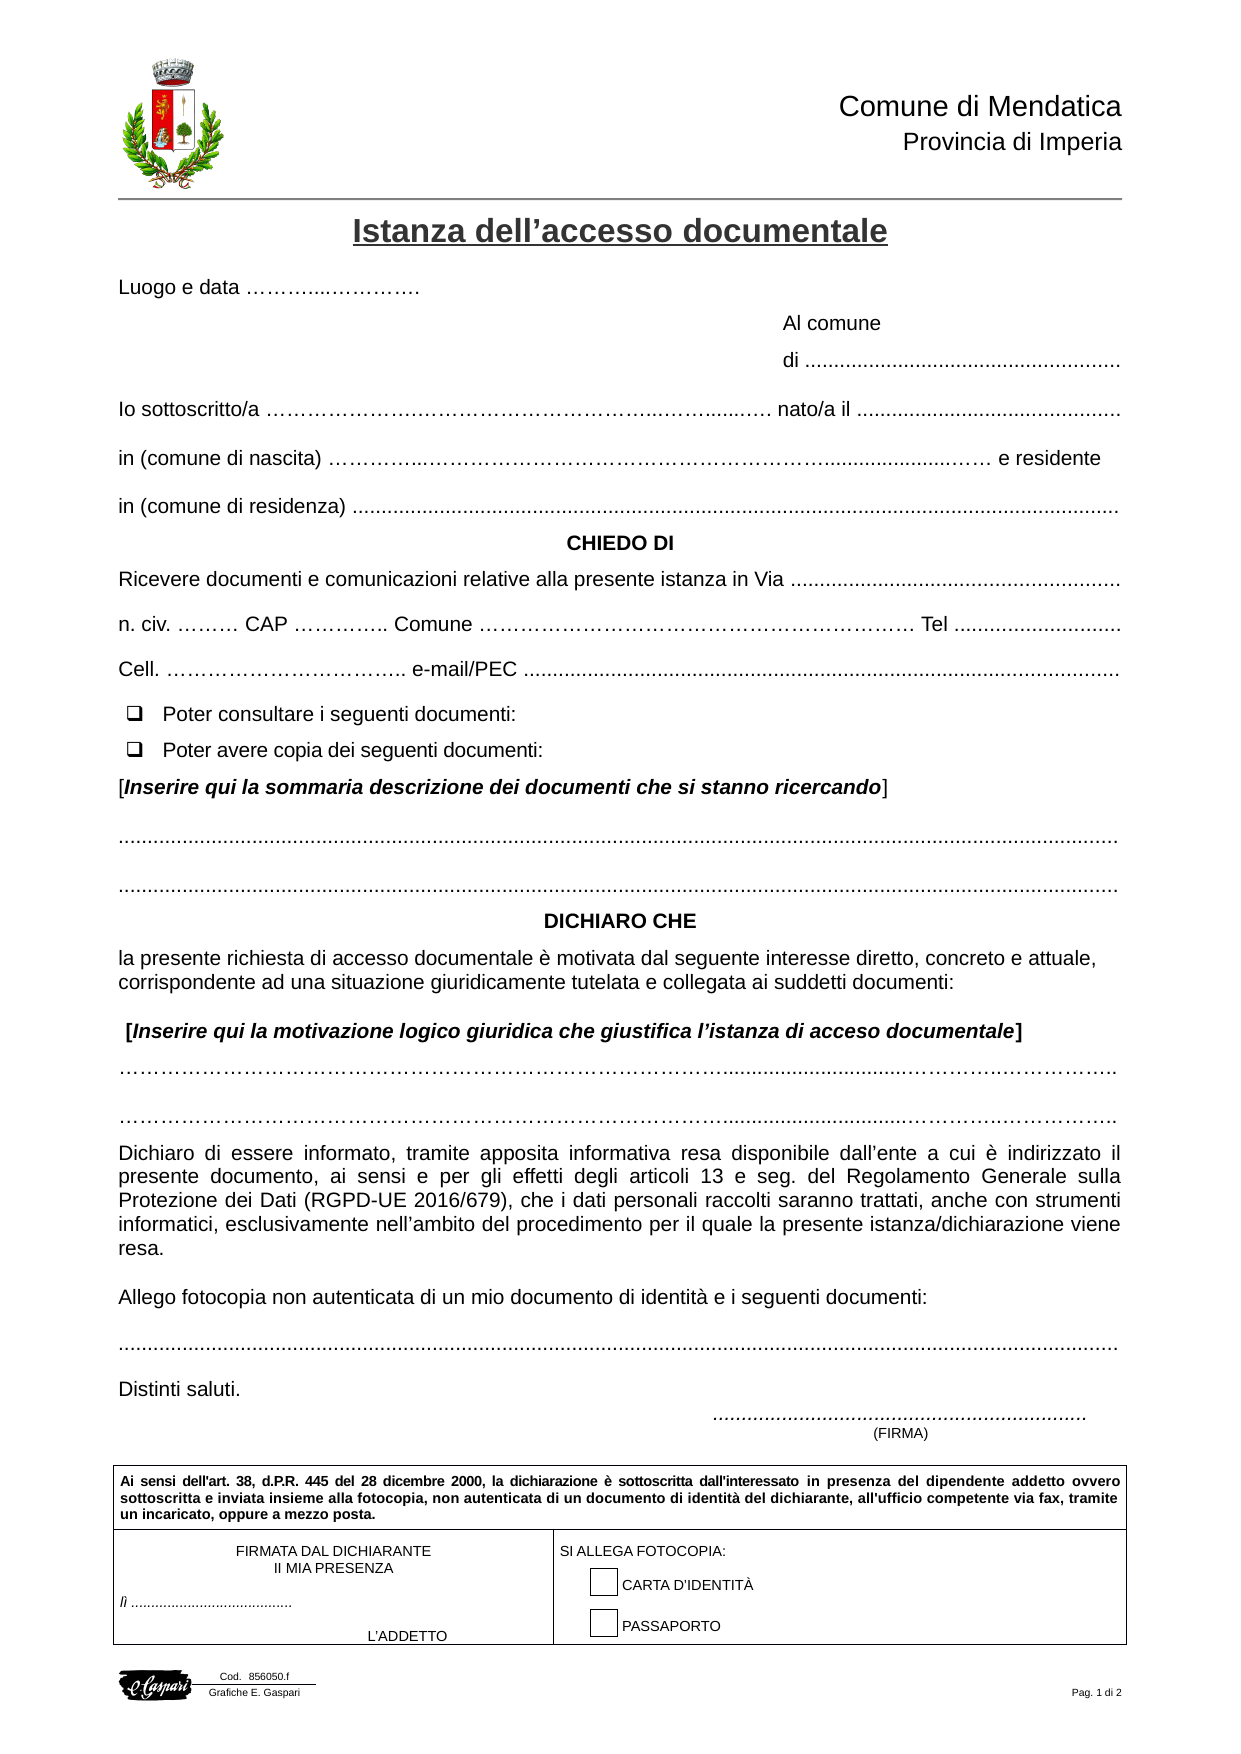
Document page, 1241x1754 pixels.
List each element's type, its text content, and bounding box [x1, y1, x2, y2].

text [Inserire qui la sommaria descrizione dei documenti che si stanno ricercando] [118, 775, 1122, 799]
text Luogo e data ………....…………. [118, 274, 1122, 298]
text Io sottoscritto/a ………………….……………………………...…….......…. nato/a il [118, 396, 1122, 420]
text in (comune di residenza) [118, 494, 1122, 518]
text la presente richiesta di accesso documentale è motivata dal seguente interesse diretto, concreto e attuale, corrispondente ad una situazione giuridicamente tutelata e collegata ai suddetti documenti: [118, 946, 1122, 993]
text Comune di Mendatica [224, 89, 1122, 122]
text (FIRMA) [679, 1425, 1122, 1442]
text ................................................................. [679, 1401, 1122, 1425]
text Ricevere documenti e comunicazioni relative alla presente istanza in Via [118, 567, 1122, 591]
text di [783, 347, 1122, 371]
table_header Ai sensi dell'art. 38, d.P.R. 445 del 28 dicembre 2000, la dichiarazione è sottoscritta dall'interessato in presenza del dipendente addetto ovvero sottoscritta e inviata insieme alla fotocopia, non autenticata di un documento di identità del dichiarante, all'ufficio competente via fax, tramite un incaricato, oppure a mezzo posta. [114, 1466, 1126, 1529]
text Dichiaro di essere informato, tramite apposita informativa resa disponibile dall’ente a cui è indirizzato il presente documento, ai sensi e per gli effetti degli articoli 13 e seg. del Regolamento Generale sulla Protezione dei Dati (RGPD-UE 2016/679), che i dati personali raccolti saranno trattati, anche con strumenti informatici, esclusivamente nell’ambito del procedimento per il quale la presente istanza/dichiarazione viene resa. [118, 1140, 1122, 1260]
text Provincia di Imperia [224, 127, 1122, 156]
text n. civ. ……… CAP ………….. Comune ……………………………………………………… Tel [118, 612, 1122, 636]
text in (comune di nascita) …………...…………………………………………………......................…… e residente [118, 445, 1122, 469]
text ……………………………………………………………………………................................…………..…………….. [118, 1055, 1122, 1079]
text DICHIARO CHE [118, 909, 1122, 933]
text Distinti saluti. [118, 1377, 1122, 1401]
text ……………………………………………………………………………................................…………..…………….. [118, 1104, 1122, 1128]
picture [122, 58, 224, 189]
list Poter consultare i seguenti documenti: [125, 702, 1122, 726]
text Cell. …………………………….. e-mail/PEC [118, 657, 1122, 681]
list Poter avere copia dei seguenti documenti: [125, 738, 1122, 762]
subtitle Istanza dell’accesso documentale [118, 211, 1122, 249]
table_cell SI ALLEGA FOTOCOPIA: CARTA D’IDENTITÀ PASSAPORTO [554, 1530, 1126, 1644]
text Allego fotocopia non autenticata di un mio documento di identità e i seguenti documenti: [118, 1285, 1122, 1309]
table_cell FIRMATA DAL DICHIARANTE II MIA PRESENZA lì ........................................ L’ADDETTO [114, 1530, 553, 1644]
picture [118, 1669, 192, 1701]
text CHIEDO DI [118, 531, 1122, 555]
text [Inserire qui la motivazione logico giuridica che giustifica l’istanza di acceso documentale] [125, 1018, 1122, 1042]
text Al comune [783, 311, 1122, 335]
